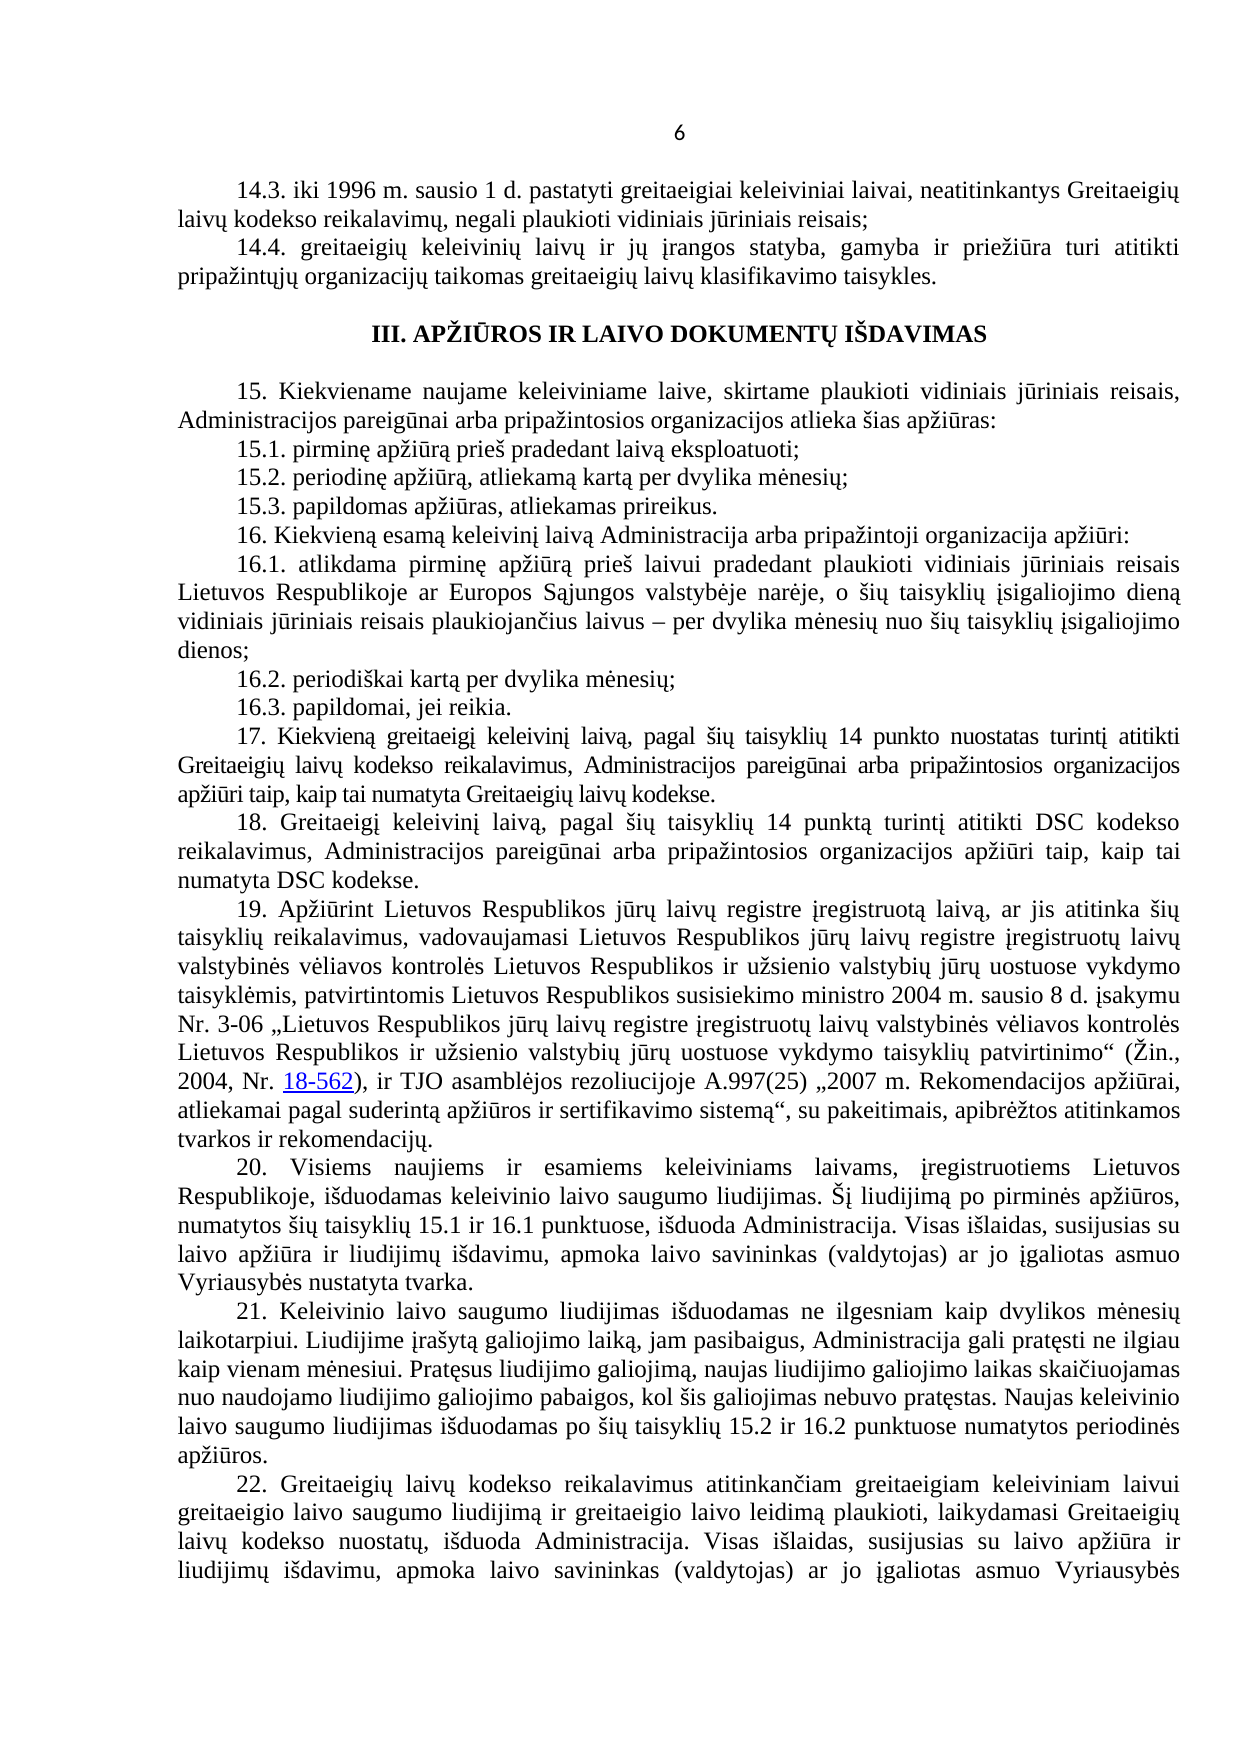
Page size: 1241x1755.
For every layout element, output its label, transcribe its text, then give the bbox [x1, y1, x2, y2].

text 16. Kiekvieną esamą keleivinį laivą Administracija arba pripažintoji organizacija apžiūri: [177, 520, 1181, 549]
text 21. Keleivinio laivo saugumo liudijimas išduodamas ne ilgesniam kaip dvylikos mėnesių laikotarpiui. Liudijime įrašytą galiojimo laiką, jam pasibaigus, Administracija gali pratęsti ne ilgiau kaip vienam mėnesiui. Pratęsus liudijimo galiojimą, naujas liudijimo galiojimo laikas skaičiuojamas nuo naudojamo liudijimo galiojimo pabaigos, kol šis galiojimas nebuvo pratęstas. Naujas keleivinio laivo saugumo liudijimas išduodamas po šių taisyklių 15.2 ir 16.2 punktuose numatytos periodinės apžiūros. [177, 1296, 1181, 1469]
text 14.3. iki 1996 m. sausio 1 d. pastatyti greitaeigiai keleiviniai laivai, neatitinkantys Greitaeigių laivų kodekso reikalavimų, negali plaukioti vidiniais jūriniais reisais; [177, 175, 1181, 232]
text 19. Apžiūrint Lietuvos Respublikos jūrų laivų registre įregistruotą laivą, ar jis atitinka šių taisyklių reikalavimus, vadovaujamasi Lietuvos Respublikos jūrų laivų registre įregistruotų laivų valstybinės vėliavos kontrolės Lietuvos Respublikos ir užsienio valstybių jūrų uostuose vykdymo taisyklėmis, patvirtintomis Lietuvos Respublikos susisiekimo ministro 2004 m. sausio 8 d. įsakymu Nr. 3-06 „Lietuvos Respublikos jūrų laivų registre įregistruotų laivų valstybinės vėliavos kontrolės Lietuvos Respublikos ir užsienio valstybių jūrų uostuose vykdymo taisyklių patvirtinimo“ (Žin., 2004, Nr. 18-562), ir TJO asamblėjos rezoliucijoje A.997(25) „2007 m. Rekomendacijos apžiūrai, atliekamai pagal suderintą apžiūros ir sertifikavimo sistemą“, su pakeitimais, apibrėžtos atitinkamos tvarkos ir rekomendacijų. [177, 894, 1181, 1152]
text 22. Greitaeigių laivų kodekso reikalavimus atitinkančiam greitaeigiam keleiviniam laivui greitaeigio laivo saugumo liudijimą ir greitaeigio laivo leidimą plaukioti, laikydamasi Greitaeigių laivų kodekso nuostatų, išduoda Administracija. Visas išlaidas, susijusias su laivo apžiūra ir liudijimų išdavimu, apmoka laivo savininkas (valdytojas) ar jo įgaliotas asmuo Vyriausybės [177, 1469, 1181, 1584]
text 16.1. atlikdama pirminę apžiūrą prieš laivui pradedant plaukioti vidiniais jūriniais reisais Lietuvos Respublikoje ar Europos Sąjungos valstybėje narėje, o šių taisyklių įsigaliojimo dieną vidiniais jūriniais reisais plaukiojančius laivus – per dvylika mėnesių nuo šių taisyklių įsigaliojimo dienos; [177, 549, 1181, 664]
text 17. Kiekvieną greitaeigį keleivinį laivą, pagal šių taisyklių 14 punkto nuostatas turintį atitikti Greitaeigių laivų kodekso reikalavimus, Administracijos pareigūnai arba pripažintosios organizacijos apžiūri taip, kaip tai numatyta Greitaeigių laivų kodekse. [177, 721, 1181, 807]
text 15.3. papildomas apžiūras, atliekamas prireikus. [177, 491, 1181, 520]
text 15. Kiekviename naujame keleiviniame laive, skirtame plaukioti vidiniais jūriniais reisais, Administracijos pareigūnai arba pripažintosios organizacijos atlieka šias apžiūras: [177, 376, 1181, 434]
text 15.2. periodinę apžiūrą, atliekamą kartą per dvylika mėnesių; [177, 462, 1181, 491]
text 15.1. pirminę apžiūrą prieš pradedant laivą eksploatuoti; [177, 434, 1181, 462]
text 16.3. papildomai, jei reikia. [177, 692, 1181, 721]
text 18. Greitaeigį keleivinį laivą, pagal šių taisyklių 14 punktą turintį atitikti DSC kodekso reikalavimus, Administracijos pareigūnai arba pripažintosios organizacijos apžiūri taip, kaip tai numatyta DSC kodekse. [177, 807, 1181, 894]
text III. APŽIŪROS IR LAIVO DOKUMENTŲ IŠDAVIMAS [177, 319, 1181, 347]
text 20. Visiems naujiems ir esamiems keleiviniams laivams, įregistruotiems Lietuvos Respublikoje, išduodamas keleivinio laivo saugumo liudijimas. Šį liudijimą po pirminės apžiūros, numatytos šių taisyklių 15.1 ir 16.1 punktuose, išduoda Administracija. Visas išlaidas, susijusias su laivo apžiūra ir liudijimų išdavimu, apmoka laivo savininkas (valdytojas) ar jo įgaliotas asmuo Vyriausybės nustatyta tvarka. [177, 1152, 1181, 1296]
text 16.2. periodiškai kartą per dvylika mėnesių; [177, 664, 1181, 692]
text 14.4. greitaeigių keleivinių laivų ir jų įrangos statyba, gamyba ir priežiūra turi atitikti pripažintųjų organizacijų taikomas greitaeigių laivų klasifikavimo taisykles. [177, 232, 1181, 290]
